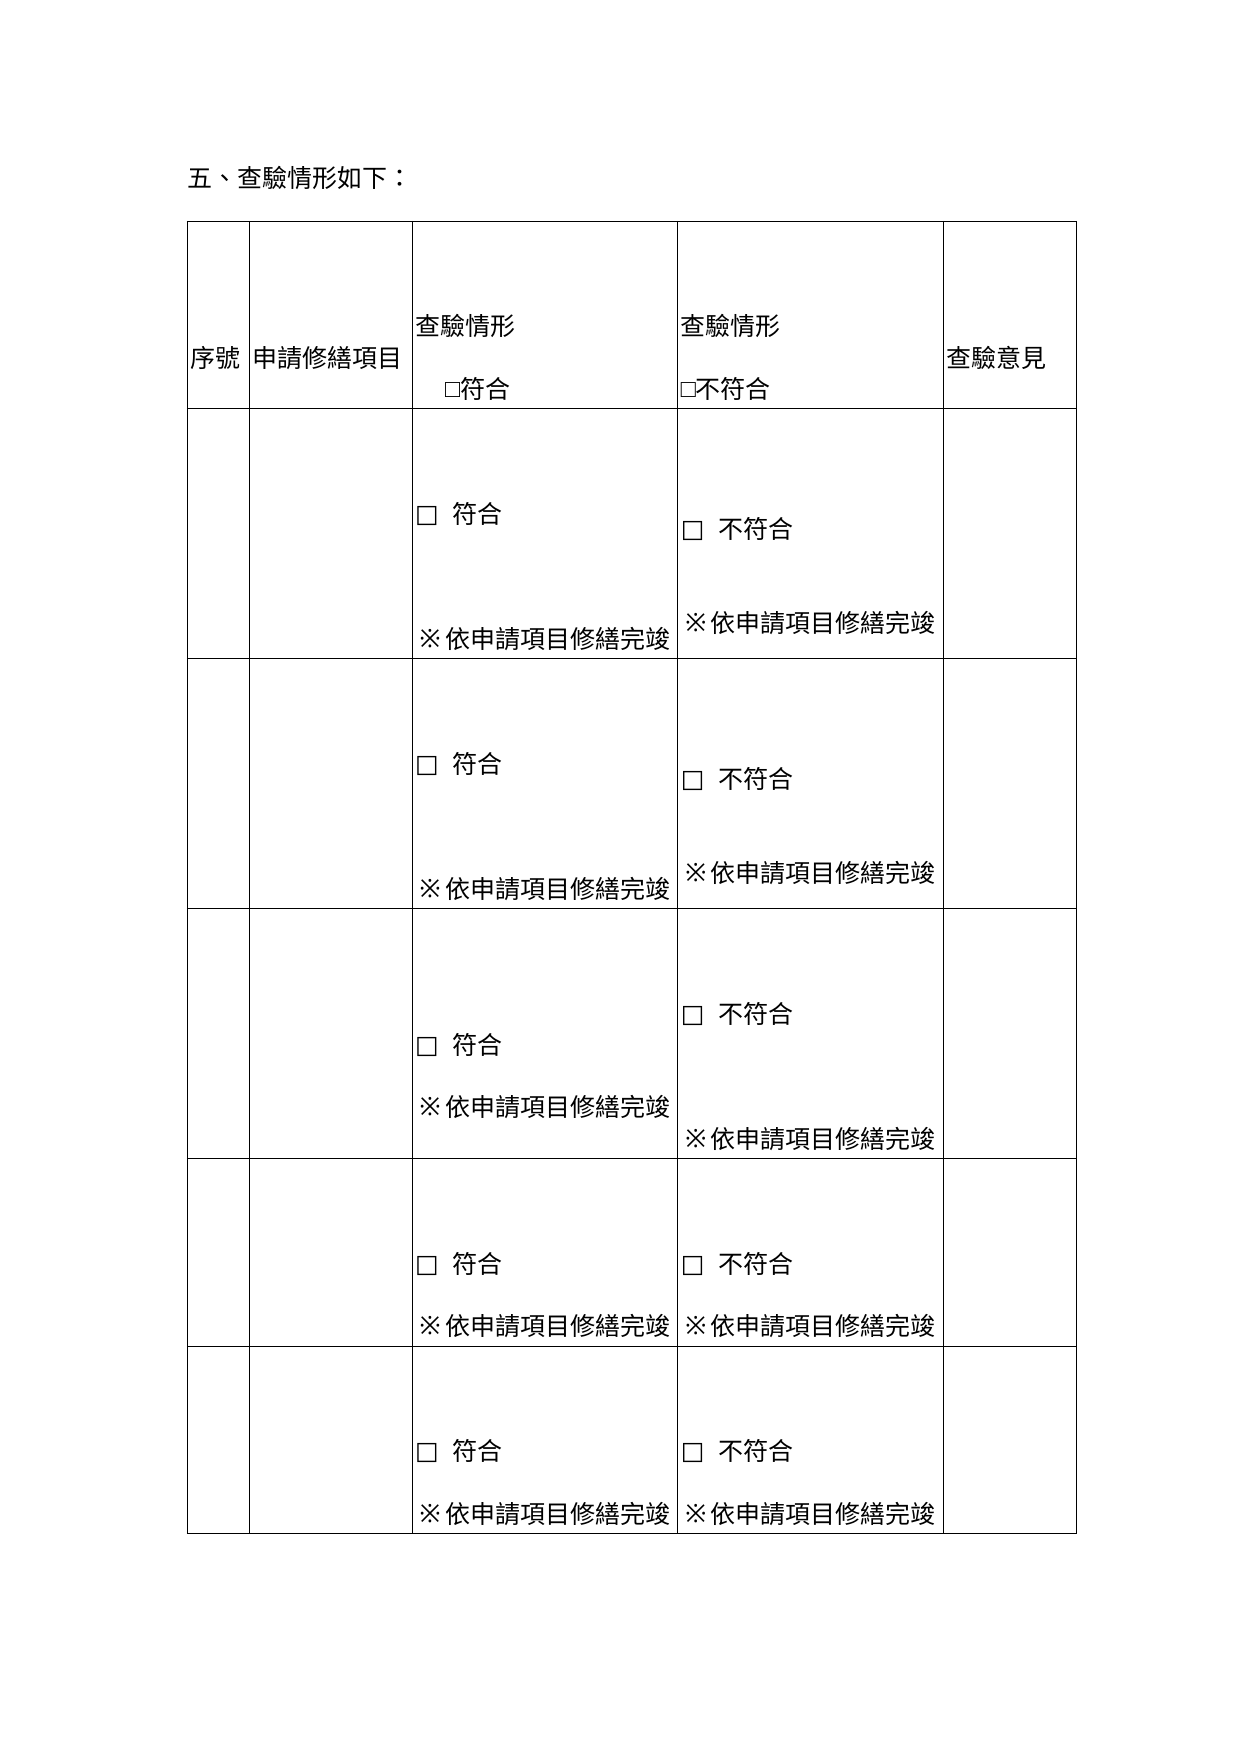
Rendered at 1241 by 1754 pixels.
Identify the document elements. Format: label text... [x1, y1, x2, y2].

table_cell [188, 659, 249, 908]
table_header 查驗意見 [944, 222, 1076, 408]
table_cell 符合 ※依申請項目修繕完竣 [413, 409, 677, 658]
table_header 查驗情形 □符合 [413, 222, 677, 408]
table_cell [188, 409, 249, 658]
table_cell [250, 1159, 412, 1346]
table_cell [944, 1159, 1076, 1346]
table_cell 不符合 ※依申請項目修繕完竣 [678, 659, 943, 908]
table_cell [250, 409, 412, 658]
table_cell 不符合 ※依申請項目修繕完竣 [678, 909, 943, 1158]
table_cell [944, 1347, 1076, 1533]
table_cell [188, 909, 249, 1158]
table_cell 不符合 ※依申請項目修繕完竣 [678, 1159, 943, 1346]
table_cell [250, 659, 412, 908]
table_cell 符合 ※依申請項目修繕完竣 [413, 659, 677, 908]
table_cell [188, 1159, 249, 1346]
table_cell [944, 909, 1076, 1158]
table_cell [188, 1347, 249, 1533]
text 五、查驗情形如下： [187, 158, 1053, 194]
table_cell 符合 ※依申請項目修繕完竣 [413, 1159, 677, 1346]
table_cell 不符合 ※依申請項目修繕完竣 [678, 1347, 943, 1533]
table_header 序號 [188, 222, 249, 408]
table_cell 符合 ※依申請項目修繕完竣 [413, 1347, 677, 1533]
table_cell [944, 409, 1076, 658]
table_cell [944, 659, 1076, 908]
table_header 申請修繕項目 [250, 222, 412, 408]
table_cell 符合 ※依申請項目修繕完竣 [413, 909, 677, 1158]
table_cell 不符合 ※依申請項目修繕完竣 [678, 409, 943, 658]
table_cell [250, 909, 412, 1158]
table_header 查驗情形 □不符合 [678, 222, 943, 408]
table_cell [250, 1347, 412, 1533]
